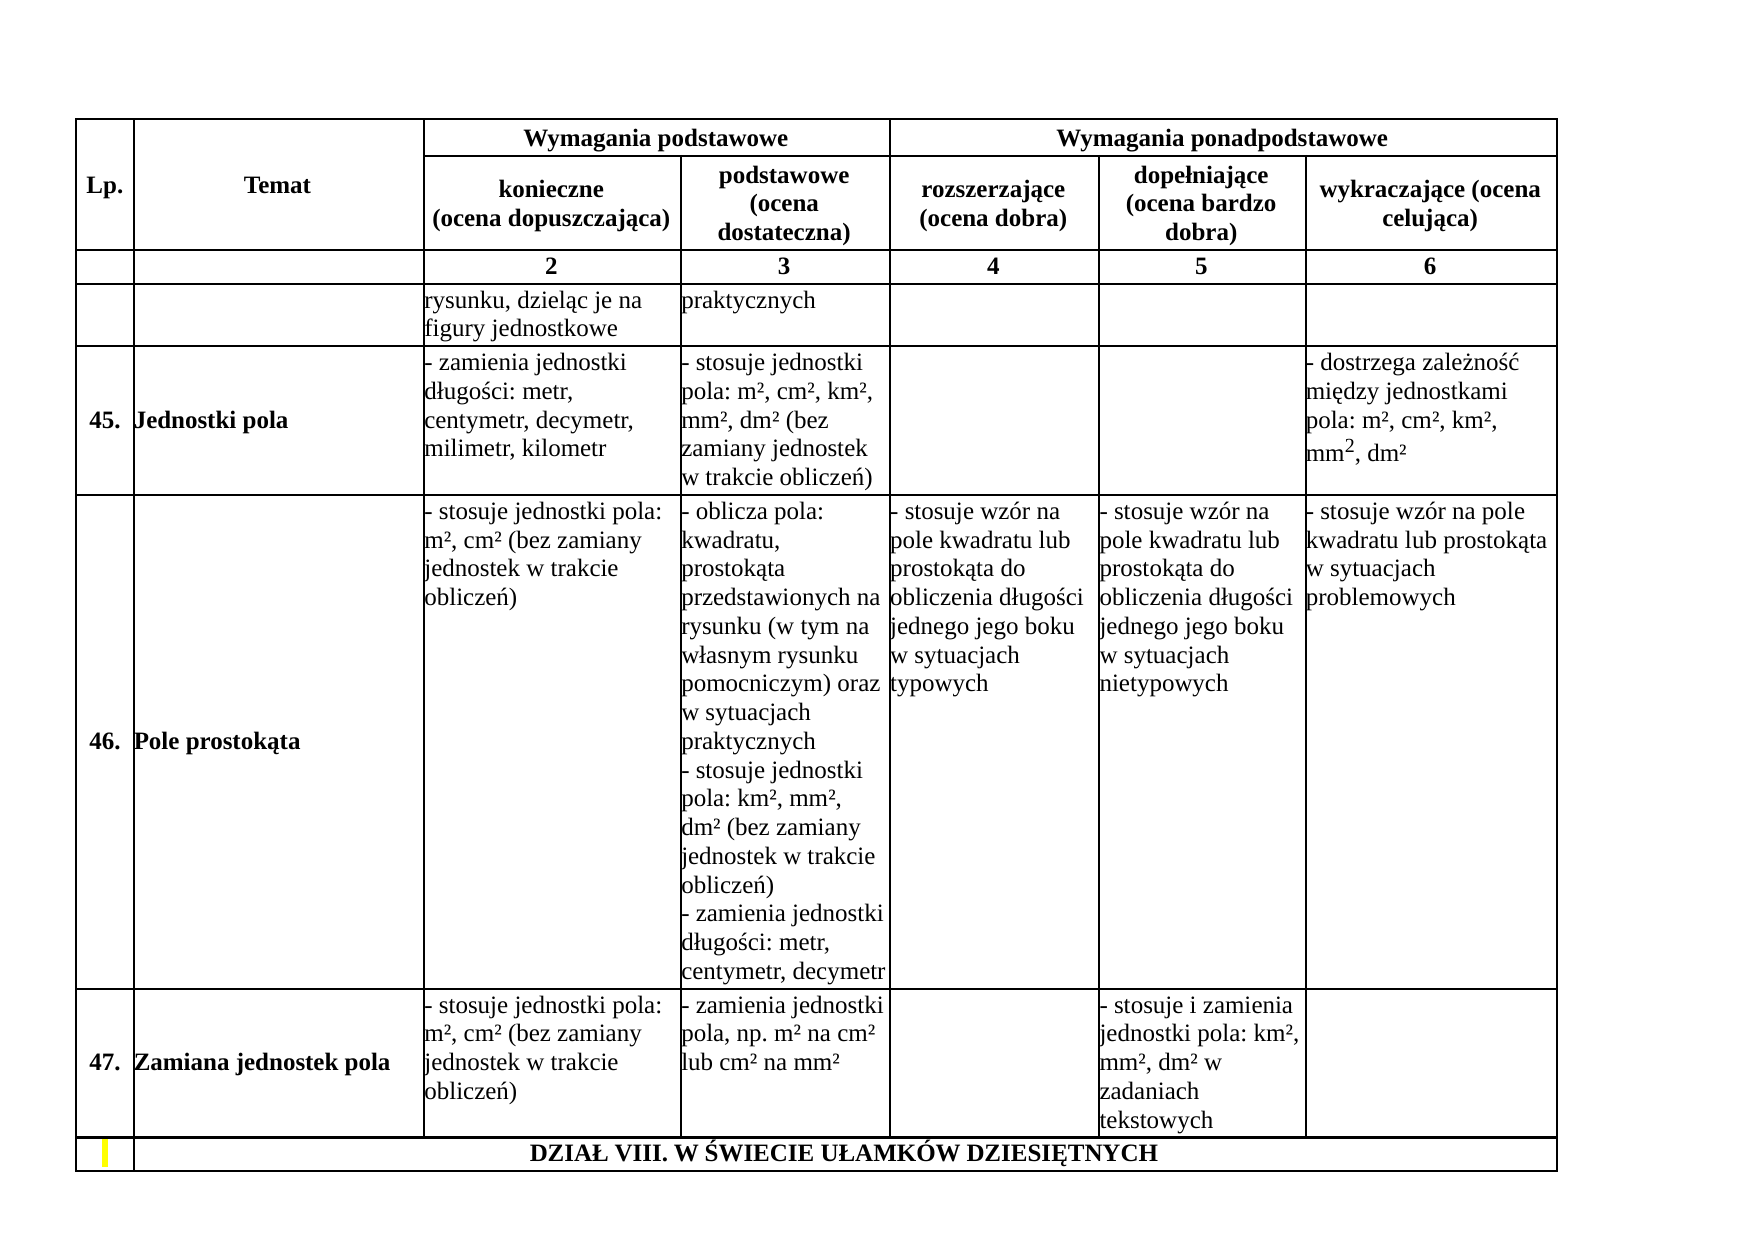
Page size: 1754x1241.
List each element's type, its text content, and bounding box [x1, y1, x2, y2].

table_header Temat [135, 120, 423, 249]
table_cell [1307, 285, 1556, 345]
table_cell [135, 285, 423, 345]
table_cell - stosuje wzór na pole kwadratu lub prostokąta w sytuacjach problemowych [1307, 496, 1556, 988]
table_cell Jednostki pola [135, 347, 423, 494]
table_cell Pole prostokąta [135, 496, 423, 988]
table_cell 3 [682, 251, 889, 283]
table_cell [1100, 285, 1305, 345]
table_cell - stosuje jednostki pola: m², cm² (bez zamiany jednostek w trakcie obliczeń) [425, 990, 680, 1136]
table_header Wymagania podstawowe [425, 120, 889, 155]
table_cell [77, 285, 133, 345]
table_cell 4 [891, 251, 1098, 283]
table_cell 2 [425, 251, 680, 283]
table_cell 6 [1307, 251, 1556, 283]
table_cell - stosuje wzór na pole kwadratu lub prostokąta do obliczenia długości jednego jego boku w sytuacjach nietypowych [1100, 496, 1305, 988]
table_cell 46. [77, 496, 133, 988]
table_cell [891, 347, 1098, 494]
table_cell - oblicza pola: kwadratu, prostokąta przedstawionych na rysunku (w tym na własnym rysunku pomocniczym) oraz w sytuacjach praktycznych - stosuje jednostki pola: km², mm², dm² (bez zamiany jednostek w trakcie obliczeń) - zamienia jednostki długości: metr, centymetr, decymetr [682, 496, 889, 988]
table_cell wykraczające (ocena celująca) [1307, 157, 1556, 249]
table_cell - zamienia jednostki długości: metr, centymetr, decymetr, milimetr, kilometr [425, 347, 680, 494]
table_cell [77, 251, 133, 283]
table_cell - stosuje wzór na pole kwadratu lub prostokąta do obliczenia długości jednego jego boku w sytuacjach typowych [891, 496, 1098, 988]
table_cell - dostrzega zależność między jednostkami pola: m², cm², km², mm2, dm² [1307, 347, 1556, 494]
table_cell 5 [1100, 251, 1305, 283]
table_cell - stosuje jednostki pola: m², cm², km², mm², dm² (bez zamiany jednostek w trakcie obliczeń) [682, 347, 889, 494]
table_cell Zamiana jednostek pola [135, 990, 423, 1136]
table_cell [1307, 990, 1556, 1136]
table_header Lp. [77, 120, 133, 249]
table_cell dopełniające (ocena bardzo dobra) [1100, 157, 1305, 249]
table_cell [135, 251, 423, 283]
table_cell [891, 285, 1098, 345]
table_cell 47. [77, 990, 133, 1136]
table_cell - zamienia jednostki pola, np. m² na cm² lub cm² na mm² [682, 990, 889, 1136]
table_cell [77, 1139, 133, 1170]
table_cell DZIAŁ VIII. W ŚWIECIE UŁAMKÓW DZIESIĘTNYCH [135, 1139, 1556, 1170]
table_cell [1100, 347, 1305, 494]
table_cell - stosuje jednostki pola: m², cm² (bez zamiany jednostek w trakcie obliczeń) [425, 496, 680, 988]
table_cell rysunku, dzieląc je na figury jednostkowe [425, 285, 680, 345]
table_cell podstawowe (ocena dostateczna) [682, 157, 889, 249]
table_cell 45. [77, 347, 133, 494]
table_cell konieczne (ocena dopuszczająca) [425, 157, 680, 249]
table_cell rozszerzające (ocena dobra) [891, 157, 1098, 249]
table_cell [891, 990, 1098, 1136]
table_cell - stosuje i zamienia jednostki pola: km², mm², dm² w zadaniach tekstowych [1100, 990, 1305, 1136]
table_cell praktycznych [682, 285, 889, 345]
table_header Wymagania ponadpodstawowe [891, 120, 1556, 155]
